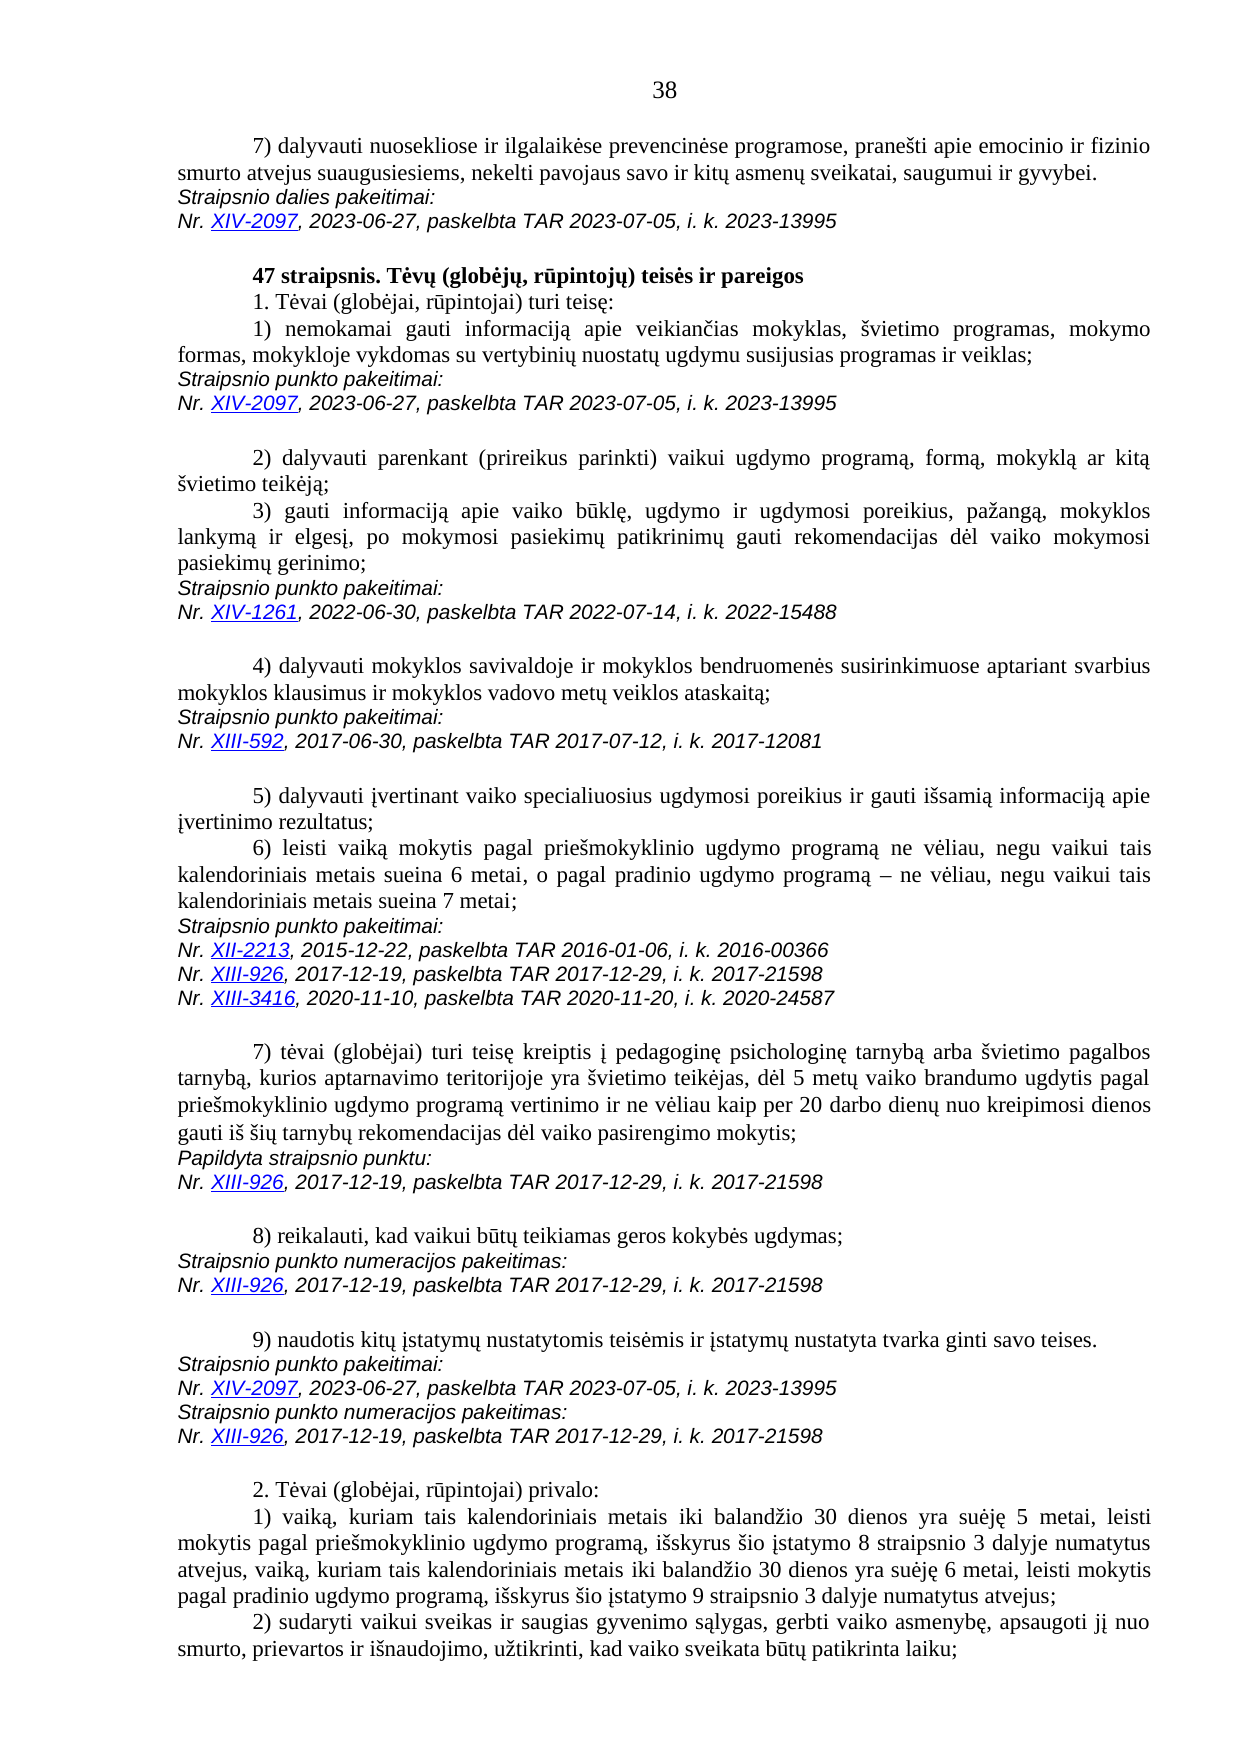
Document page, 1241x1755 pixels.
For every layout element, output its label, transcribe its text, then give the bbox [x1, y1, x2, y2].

text 1) nemokamai gauti informaciją apie veikiančias mokyklas, švietimo programas, mokymo formas, mokykloje vykdomas su vertybinių nuostatų ugdymu susijusias programas ir veiklas; [177, 314, 1152, 367]
text Straipsnio punkto pakeitimai: [177, 1352, 1152, 1376]
text Nr. XIV-2097, 2023-06-27, paskelbta TAR 2023-07-05, i. k. 2023-13995 [177, 1376, 1152, 1400]
text 1. Tėvai (globėjai, rūpintojai) turi teisę: [177, 288, 1152, 314]
text Nr. XIII-926, 2017-12-19, paskelbta TAR 2017-12-29, i. k. 2017-21598 [177, 1273, 1152, 1297]
text Nr. XIV-2097, 2023-06-27, paskelbta TAR 2023-07-05, i. k. 2023-13995 [177, 209, 1152, 233]
text 47 straipsnis. Tėvų (globėjų, rūpintojų) teisės ir pareigos [177, 262, 1152, 288]
text 5) dalyvauti įvertinant vaiko specialiuosius ugdymosi poreikius ir gauti išsamią informaciją apie įvertinimo rezultatus; [177, 782, 1152, 834]
text Nr. XII-2213, 2015-12-22, paskelbta TAR 2016-01-06, i. k. 2016-00366 [177, 937, 1152, 961]
text Straipsnio punkto pakeitimai: [177, 913, 1152, 937]
text Straipsnio punkto numeracijos pakeitimas: [177, 1249, 1152, 1273]
text Straipsnio punkto pakeitimai: [177, 367, 1152, 391]
text 2) dalyvauti parenkant (prireikus parinkti) vaikui ugdymo programą, formą, mokyklą ar kitą švietimo teikėją; [177, 444, 1152, 497]
text Straipsnio punkto pakeitimai: [177, 576, 1152, 600]
text Nr. XIV-1261, 2022-06-30, paskelbta TAR 2022-07-14, i. k. 2022-15488 [177, 600, 1152, 624]
text 3) gauti informaciją apie vaiko būklę, ugdymo ir ugdymosi poreikius, pažangą, mokyklos lankymą ir elgesį, po mokymosi pasiekimų patikrinimų gauti rekomendacijas dėl vaiko mokymosi pasiekimų gerinimo; [177, 497, 1152, 576]
text Nr. XIII-926, 2017-12-19, paskelbta TAR 2017-12-29, i. k. 2017-21598 [177, 1424, 1152, 1448]
text 2. Tėvai (globėjai, rūpintojai) privalo: [177, 1477, 1152, 1503]
text Straipsnio punkto pakeitimai: [177, 705, 1152, 729]
text Straipsnio dalies pakeitimai: [177, 185, 1152, 209]
text Nr. XIV-2097, 2023-06-27, paskelbta TAR 2023-07-05, i. k. 2023-13995 [177, 391, 1152, 415]
text Nr. XIII-592, 2017-06-30, paskelbta TAR 2017-07-12, i. k. 2017-12081 [177, 729, 1152, 753]
text 9) naudotis kitų įstatymų nustatytomis teisėmis ir įstatymų nustatyta tvarka ginti savo teises. [177, 1326, 1152, 1352]
text 2) sudaryti vaikui sveikas ir saugias gyvenimo sąlygas, gerbti vaiko asmenybę, apsaugoti jį nuo smurto, prievartos ir išnaudojimo, užtikrinti, kad vaiko sveikata būtų patikrinta laiku; [177, 1608, 1152, 1661]
text Nr. XIII-926, 2017-12-19, paskelbta TAR 2017-12-29, i. k. 2017-21598 [177, 1170, 1152, 1194]
text 1) vaiką, kuriam tais kalendoriniais metais iki balandžio 30 dienos yra suėję 5 metai, leisti mokytis pagal priešmokyklinio ugdymo programą, išskyrus šio įstatymo 8 straipsnio 3 dalyje numatytus atvejus, vaiką, kuriam tais kalendoriniais metais iki balandžio 30 dienos yra suėję 6 metai, leisti mokytis pagal pradinio ugdymo programą, išskyrus šio įstatymo 9 straipsnio 3 dalyje numatytus atvejus; [177, 1503, 1152, 1608]
text Nr. XIII-926, 2017-12-19, paskelbta TAR 2017-12-29, i. k. 2017-21598 [177, 961, 1152, 985]
text Papildyta straipsnio punktu: [177, 1146, 1152, 1170]
text 8) reikalauti, kad vaikui būtų teikiamas geros kokybės ugdymas; [177, 1223, 1152, 1249]
text 7) tėvai (globėjai) turi teisę kreiptis į pedagoginę psichologinę tarnybą arba švietimo pagalbos tarnybą, kurios aptarnavimo teritorijoje yra švietimo teikėjas, dėl 5 metų vaiko brandumo ugdytis pagal priešmokyklinio ugdymo programą vertinimo ir ne vėliau kaip per 20 darbo dienų nuo kreipimosi dienos gauti iš šių tarnybų rekomendacijas dėl vaiko pasirengimo mokytis; [177, 1038, 1152, 1146]
text 6) leisti vaiką mokytis pagal priešmokyklinio ugdymo programą ne vėliau, negu vaikui tais kalendoriniais metais sueina 6 metai, o pagal pradinio ugdymo programą – ne vėliau, negu vaikui tais kalendoriniais metais sueina 7 metai; [177, 834, 1152, 913]
text Nr. XIII-3416, 2020-11-10, paskelbta TAR 2020-11-20, i. k. 2020-24587 [177, 985, 1152, 1009]
text Straipsnio punkto numeracijos pakeitimas: [177, 1400, 1152, 1424]
text 7) dalyvauti nuosekliose ir ilgalaikėse prevencinėse programose, pranešti apie emocinio ir fizinio smurto atvejus suaugusiesiems, nekelti pavojaus savo ir kitų asmenų sveikatai, saugumui ir gyvybei. [177, 132, 1152, 185]
text 4) dalyvauti mokyklos savivaldoje ir mokyklos bendruomenės susirinkimuose aptariant svarbius mokyklos klausimus ir mokyklos vadovo metų veiklos ataskaitą; [177, 652, 1152, 705]
